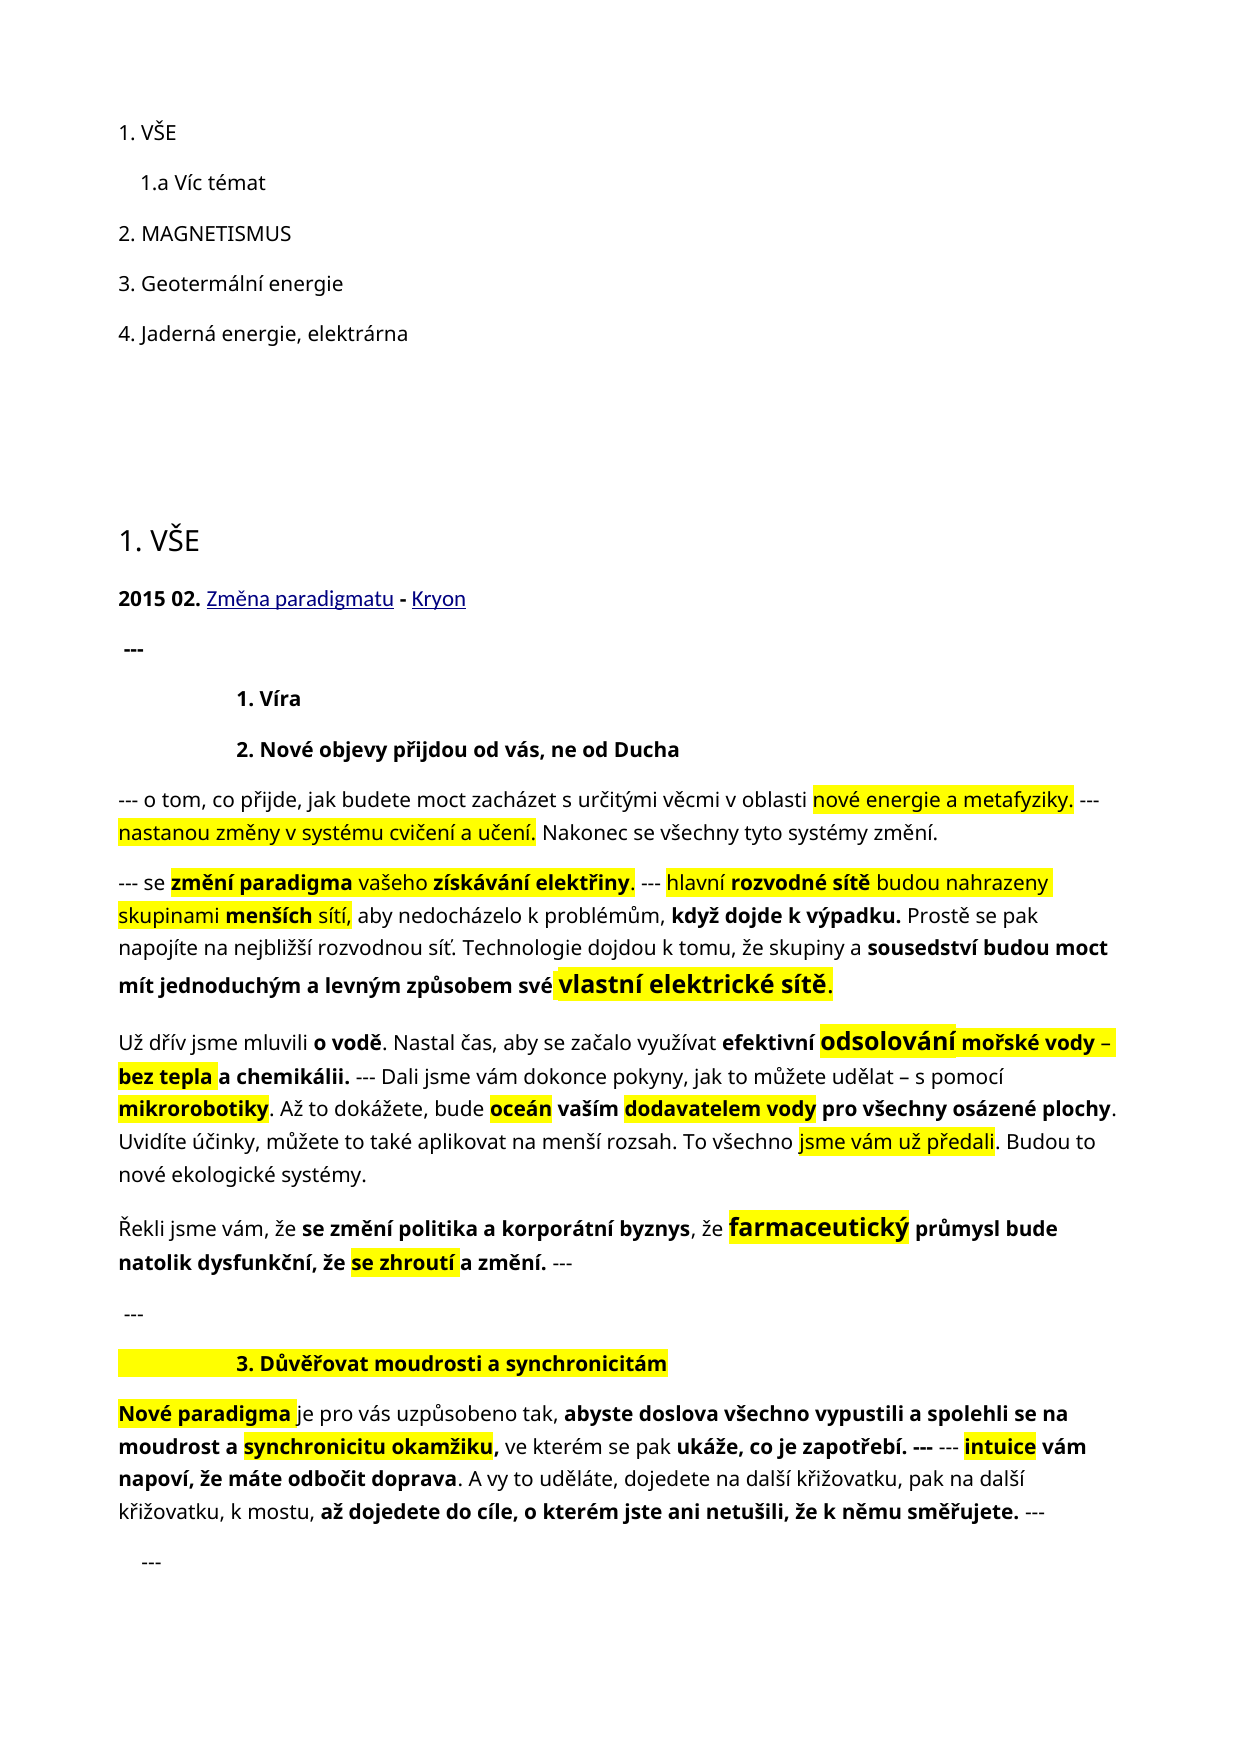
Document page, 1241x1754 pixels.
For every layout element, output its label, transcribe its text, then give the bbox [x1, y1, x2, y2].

text --- [118, 1299, 1122, 1327]
text 1. VŠE [118, 521, 1122, 560]
text --- se změní paradigma vašeho získávání elektřiny. --- hlavní rozvodné sítě budou nahrazeny skupinami menších sítí, aby nedocházelo k problémům, když dojde k výpadku. Prostě se pak napojíte na nejbližší rozvodnou síť. Technologie dojdou k tomu, že skupiny a sousedství budou moct mít jednoduchým a levným způsobem své vlastní elektrické sítě. [118, 868, 1122, 1001]
text 2. Nové objevy přijdou od vás, ne od Ducha [118, 735, 1122, 763]
text 3. Důvěřovat moudrosti a synchronicitám [118, 1349, 1122, 1377]
text --- [118, 1547, 1122, 1576]
text 2015 02. Změna paradigmatu - Kryon [118, 584, 1122, 612]
text Už dřív jsme mluvili o vodě. Nastal čas, aby se začalo využívat efektivní odsolování mořské vody – bez tepla a chemikálii. --- Dali jsme vám dokonce pokyny, jak to můžete udělat – s pomocí mikrorobotiky. Až to dokážete, bude oceán vaším dodavatelem vody pro všechny osázené plochy. Uvidíte účinky, můžete to také aplikovat na menší rozsah. To všechno jsme vám už předali. Budou to nové ekologické systémy. [118, 1024, 1122, 1188]
text 1.a Víc témat [118, 168, 1122, 197]
text 3. Geotermální energie [118, 269, 1122, 297]
text --- o tom, co přijde, jak budete moct zacházet s určitými věcmi v oblasti nové energie a metafyziky. --- nastanou změny v systému cvičení a učení. Nakonec se všechny tyto systémy změní. [118, 785, 1122, 846]
text Nové paradigma je pro vás uzpůsobeno tak, abyste doslova všechno vypustili a spolehli se na moudrost a synchronicitu okamžiku, ve kterém se pak ukáže, co je zapotřebí. --- --- intuice vám napoví, že máte odbočit doprava. A vy to uděláte, dojedete na další křižovatku, pak na další křižovatku, k mostu, až dojedete do cíle, o kterém jste ani netušili, že k němu směřujete. --- [118, 1399, 1122, 1526]
text 2. MAGNETISMUS [118, 219, 1122, 247]
text --- [118, 634, 1122, 663]
text Řekli jsme vám, že se změní politika a korporátní byznys, že farmaceutický průmysl bude natolik dysfunkční, že se zhroutí a změní. --- [118, 1210, 1122, 1277]
text 1. VŠE [118, 118, 1122, 147]
text 1. Víra [118, 684, 1122, 713]
text 4. Jaderná energie, elektrárna [118, 319, 1122, 348]
